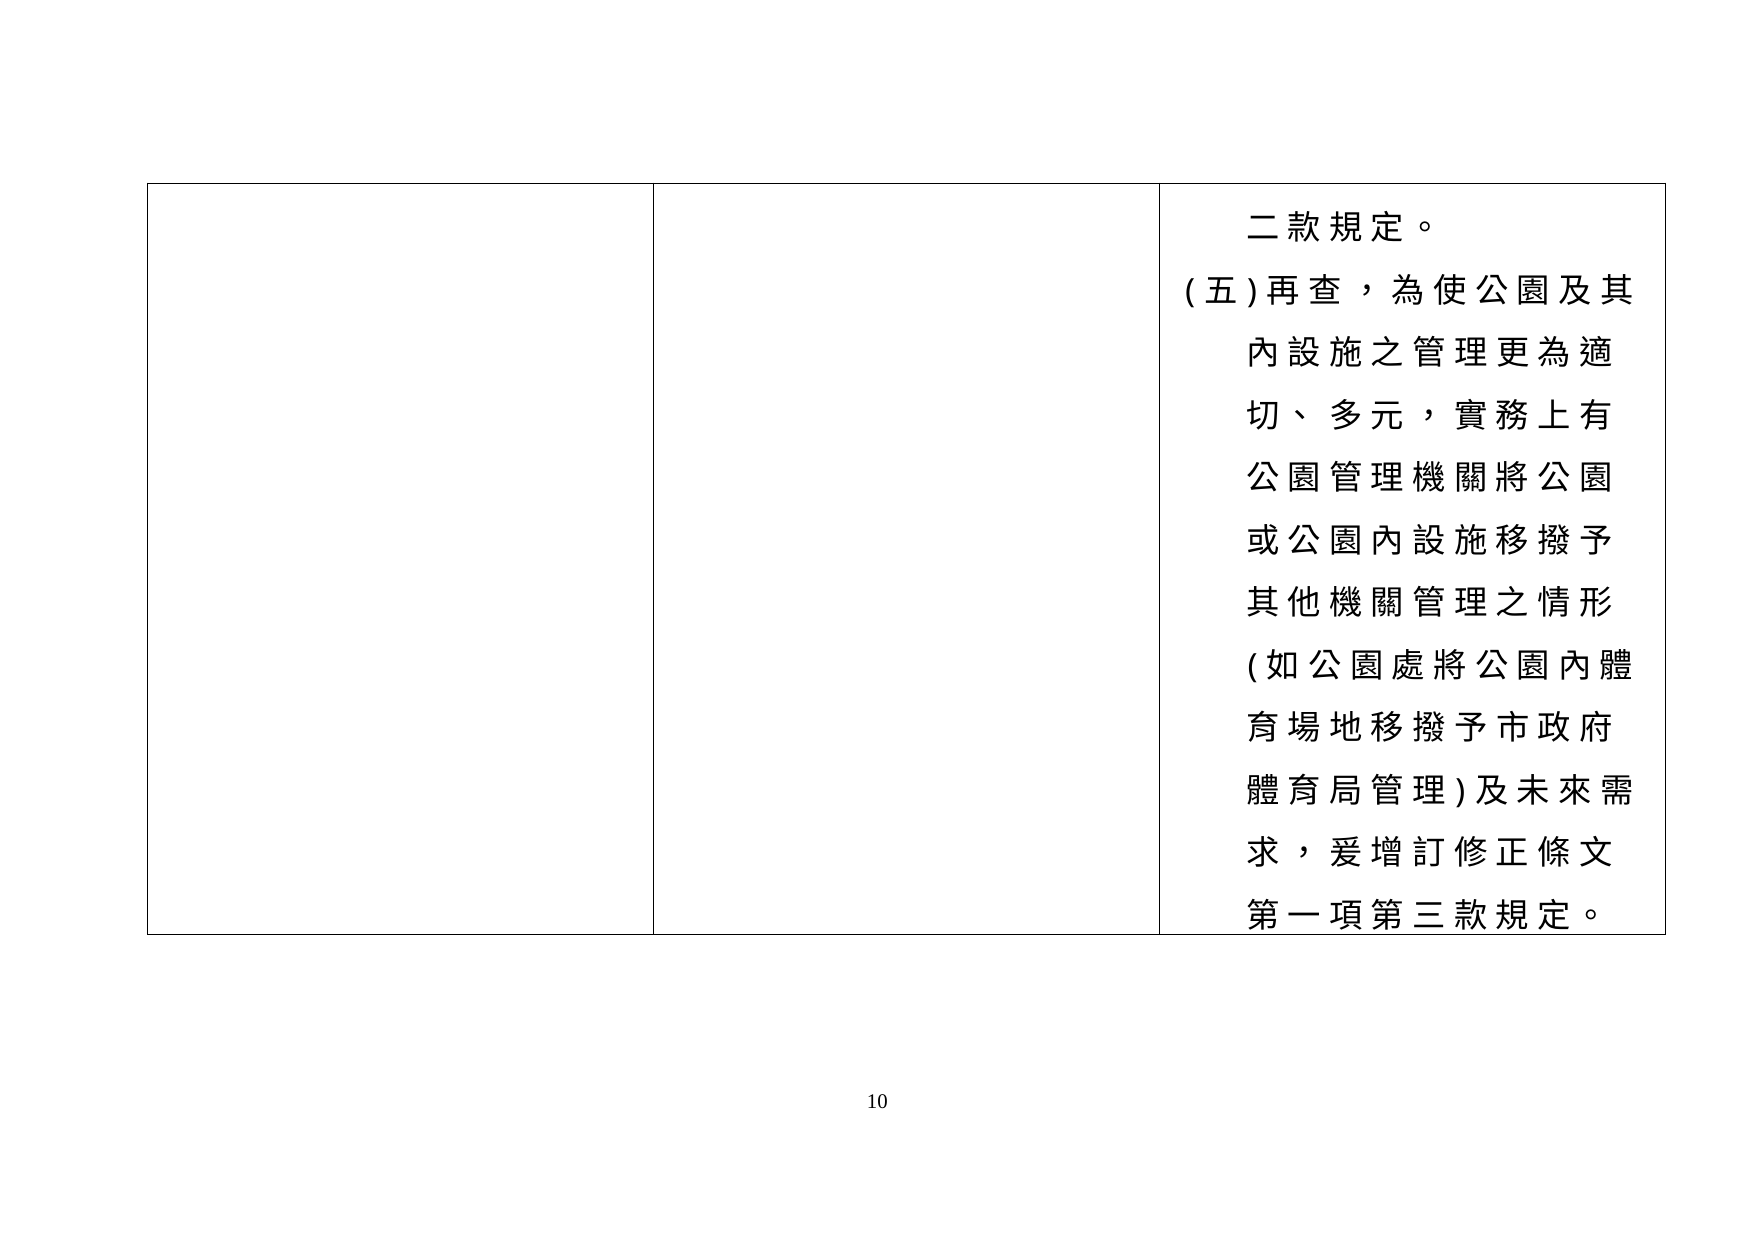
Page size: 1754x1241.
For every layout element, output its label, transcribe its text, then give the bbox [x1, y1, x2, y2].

table_cell [654, 184, 1159, 933]
table_cell 二款規定。 (五)再查，為使公園及其內設施之管理更為適切、多元，實務上有公園管理機關將公園或公園內設施移撥予其他機關管理之情形(如公園處將公園內體育場地移撥予市政府體育局管理)及未來需求，爰增訂修正條文第一項第三款規定。 [1160, 184, 1665, 933]
table_cell [148, 184, 653, 933]
